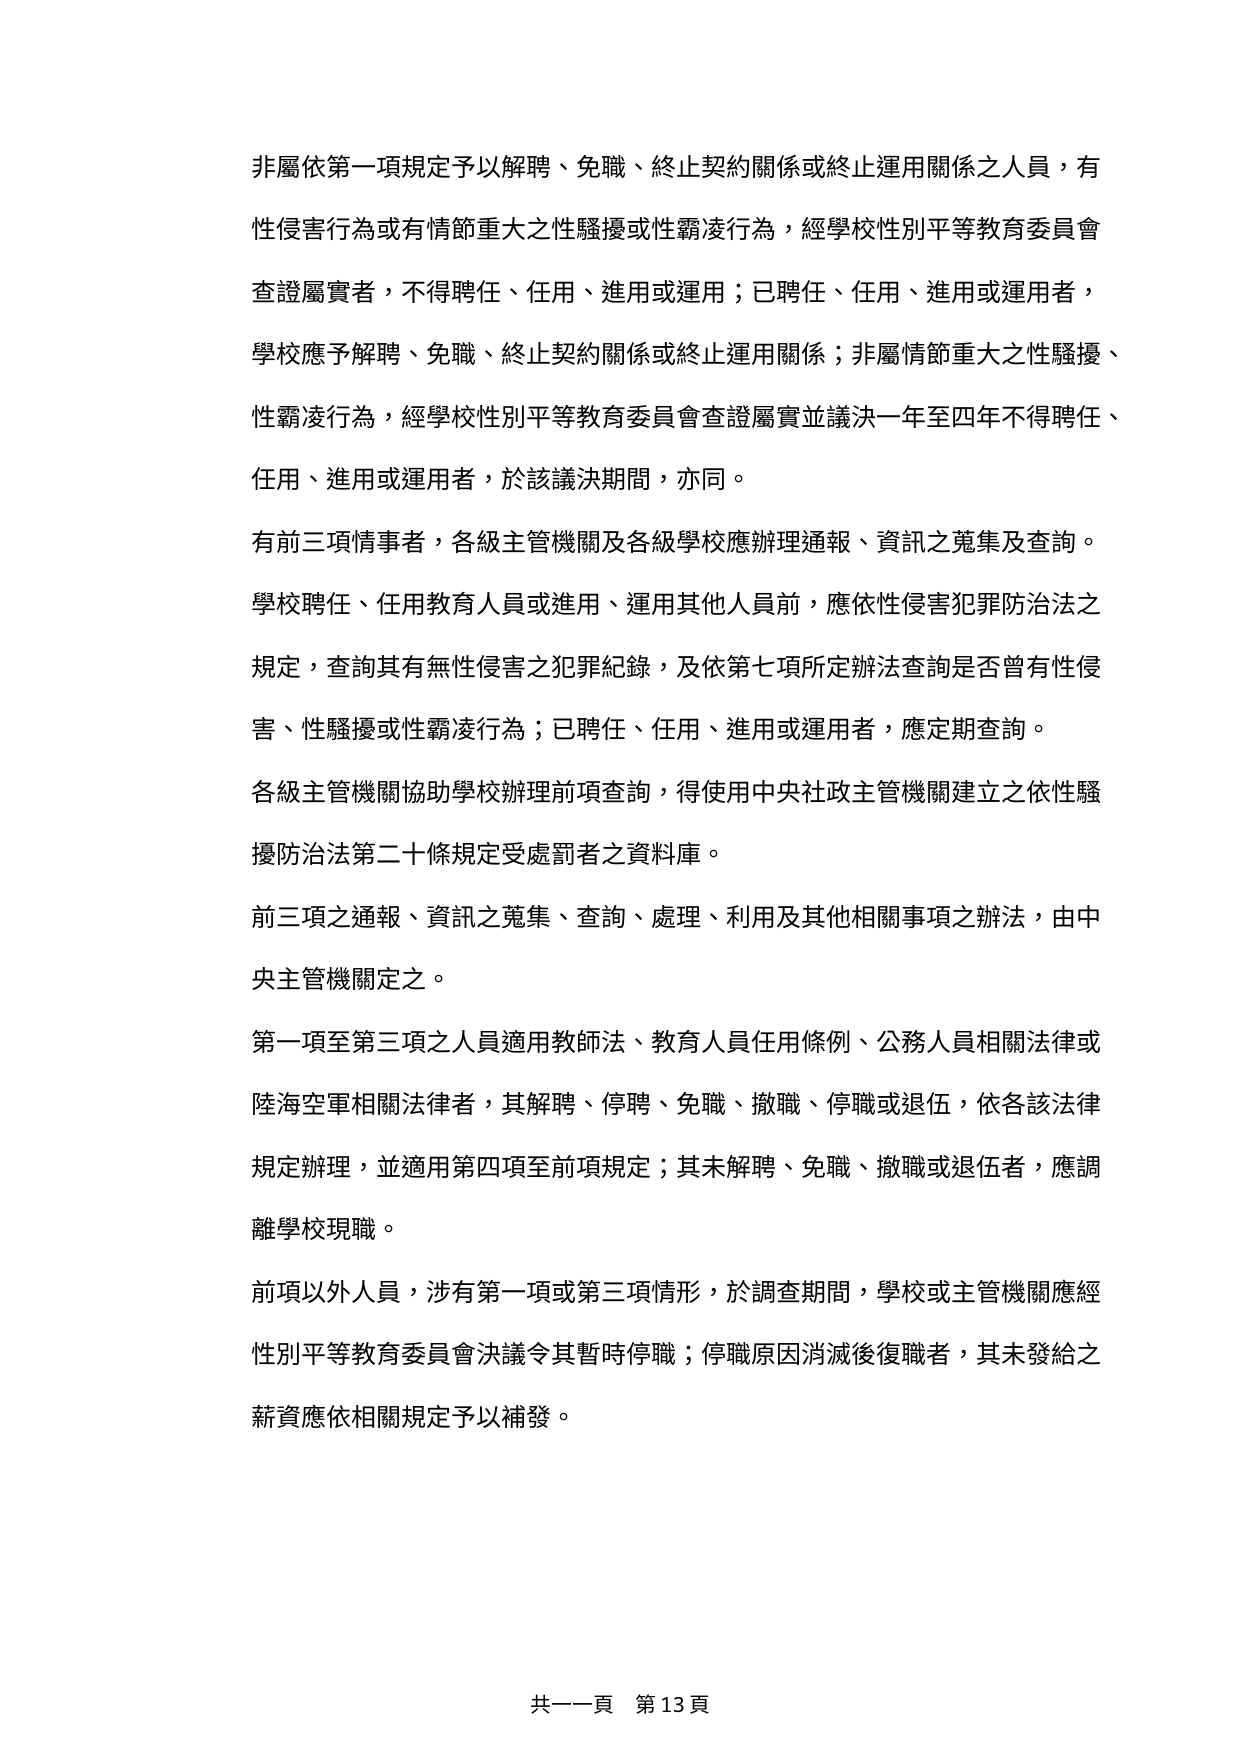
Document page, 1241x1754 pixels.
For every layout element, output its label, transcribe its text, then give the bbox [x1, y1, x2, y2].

text 非屬依第一項規定予以解聘、免職、終止契約關係或終止運用關係之人員，有性侵害行為或有情節重大之性騷擾或性霸凌行為，經學校性別平等教育委員會查證屬實者，不得聘任、任用、進用或運用；已聘任、任用、進用或運用者，學校應予解聘、免職、終止契約關係或終止運用關係；非屬情節重大之性騷擾、性霸凌行為，經學校性別平等教育委員會查證屬實並議決一年至四年不得聘任、任用、進用或運用者，於該議決期間，亦同。 [251, 124, 1122, 499]
text 前項以外人員，涉有第一項或第三項情形，於調查期間，學校或主管機關應經性別平等教育委員會決議令其暫時停職；停職原因消滅後復職者，其未發給之薪資應依相關規定予以補發。 [251, 1249, 1122, 1436]
text 有前三項情事者，各級主管機關及各級學校應辦理通報、資訊之蒐集及查詢。 [251, 499, 1122, 561]
text 前三項之通報、資訊之蒐集、查詢、處理、利用及其他相關事項之辦法，由中央主管機關定之。 [251, 874, 1122, 999]
text 各級主管機關協助學校辦理前項查詢，得使用中央社政主管機關建立之依性騷擾防治法第二十條規定受處罰者之資料庫。 [251, 749, 1122, 874]
text 學校聘任、任用教育人員或進用、運用其他人員前，應依性侵害犯罪防治法之規定，查詢其有無性侵害之犯罪紀錄，及依第七項所定辦法查詢是否曾有性侵害、性騷擾或性霸凌行為；已聘任、任用、進用或運用者，應定期查詢。 [251, 561, 1122, 749]
text 第一項至第三項之人員適用教師法、教育人員任用條例、公務人員相關法律或陸海空軍相關法律者，其解聘、停聘、免職、撤職、停職或退伍，依各該法律規定辦理，並適用第四項至前項規定；其未解聘、免職、撤職或退伍者，應調離學校現職。 [251, 999, 1122, 1249]
